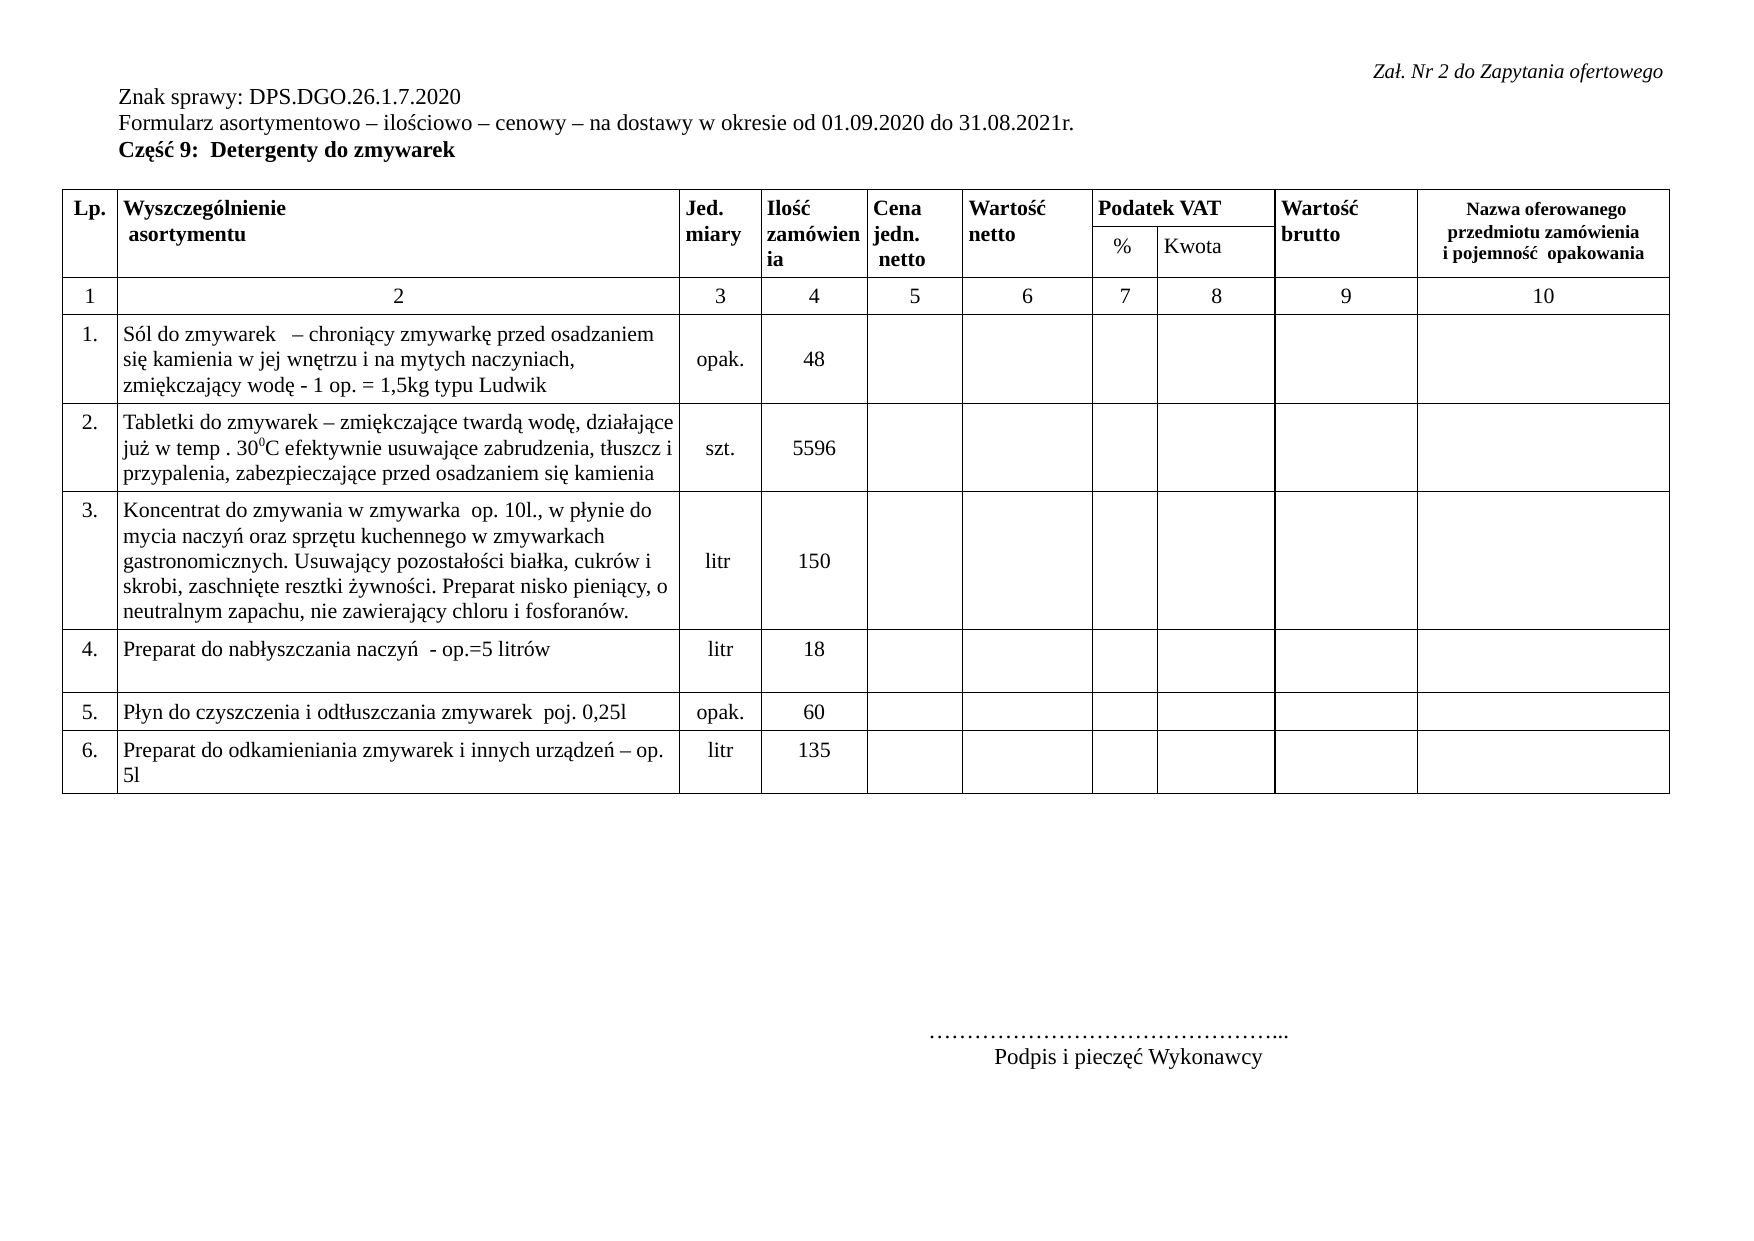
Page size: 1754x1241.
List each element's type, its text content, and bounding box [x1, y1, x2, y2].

table_cell 5596 [762, 404, 867, 491]
table_cell [1418, 731, 1669, 793]
table_cell opak. [680, 693, 761, 730]
table_cell litr [680, 630, 761, 692]
table_header Cena jedn. netto [868, 190, 962, 277]
table_cell [1093, 693, 1157, 730]
table_cell opak. [680, 315, 761, 402]
table_cell 4 [762, 278, 867, 314]
table_cell [1158, 630, 1274, 692]
text Znak sprawy: DPS.DGO.26.1.7.2020 [118, 83, 1665, 109]
table_header Ilość zamówienia [762, 190, 867, 277]
table_cell Preparat do nabłyszczania naczyń - op.=5 litrów [118, 630, 679, 692]
table_cell Koncentrat do zmywania w zmywarka op. 10l., w płynie do mycia naczyń oraz sprzętu kuchennego w zmywarkach gastronomicznych. Usuwający pozostałości białka, cukrów i skrobi, zaschnięte resztki żywności. Preparat nisko pieniący, o neutralnym zapachu, nie zawierający chloru i fosforanów. [118, 492, 679, 629]
table_header Wartość netto [963, 190, 1092, 277]
table_cell [1093, 404, 1157, 491]
table_cell [868, 492, 962, 629]
table_cell 7 [1093, 278, 1157, 314]
table_cell 1 [63, 278, 117, 314]
table_cell 135 [762, 731, 867, 793]
table_cell [1276, 630, 1417, 692]
table_cell litr [680, 492, 761, 629]
table_cell [1418, 693, 1669, 730]
table_cell [1158, 315, 1274, 402]
table_cell Kwota [1158, 227, 1274, 277]
table_cell [868, 630, 962, 692]
table_cell Płyn do czyszczenia i odtłuszczania zmywarek poj. 0,25l [118, 693, 679, 730]
table_cell Sól do zmywarek – chroniący zmywarkę przed osadzaniem się kamienia w jej wnętrzu i na mytych naczyniach, zmiękczający wodę - 1 op. = 1,5kg typu Ludwik [118, 315, 679, 402]
table_header Podatek VAT [1093, 190, 1274, 226]
table_header Wartość brutto [1276, 190, 1417, 277]
text Formularz asortymentowo – ilościowo – cenowy – na dostawy w okresie od 01.09.2020 do 31.08.2021r. [118, 109, 1665, 136]
table_cell 9 [1276, 278, 1417, 314]
table_cell [963, 404, 1092, 491]
table_cell 1. [63, 315, 117, 402]
table_cell Tabletki do zmywarek – zmiękczające twardą wodę, działające już w temp . 300C efektywnie usuwające zabrudzenia, tłuszcz i przypalenia, zabezpieczające przed osadzaniem się kamienia [118, 404, 679, 491]
table_cell [1093, 630, 1157, 692]
table_cell 18 [762, 630, 867, 692]
table_cell [868, 315, 962, 402]
table_cell [963, 693, 1092, 730]
table_cell [1093, 315, 1157, 402]
table_cell szt. [680, 404, 761, 491]
table_cell % [1093, 227, 1157, 277]
table_header Wyszczególnienie asortymentu [118, 190, 679, 277]
text Zał. Nr 2 do Zapytania ofertowego [118, 59, 1665, 83]
table_cell 3 [680, 278, 761, 314]
table_cell [1093, 492, 1157, 629]
table_cell [1158, 492, 1274, 629]
text Podpis i pieczęć Wykonawcy [118, 1043, 1665, 1069]
text ………………………………………... [118, 1017, 1665, 1043]
table_cell [868, 404, 962, 491]
table_header Nazwa oferowanego przedmiotu zamówienia i pojemność opakowania [1418, 190, 1669, 277]
table_cell 5. [63, 693, 117, 730]
table_cell 4. [63, 630, 117, 692]
table_cell [1418, 404, 1669, 491]
table_cell [1276, 315, 1417, 402]
table_cell [1276, 731, 1417, 793]
table_cell [868, 693, 962, 730]
table_cell 2. [63, 404, 117, 491]
table_cell 10 [1418, 278, 1669, 314]
table_cell [1418, 315, 1669, 402]
table_cell 8 [1158, 278, 1274, 314]
table_cell [963, 731, 1092, 793]
table_cell [1158, 404, 1274, 491]
table_cell 2 [118, 278, 679, 314]
table_cell 3. [63, 492, 117, 629]
table_cell [1276, 404, 1417, 491]
table_cell 5 [868, 278, 962, 314]
table_cell [963, 630, 1092, 692]
table_cell [1276, 693, 1417, 730]
table_cell Preparat do odkamieniania zmywarek i innych urządzeń – op. 5l [118, 731, 679, 793]
table_cell [1418, 630, 1669, 692]
text Część 9: Detergenty do zmywarek [118, 136, 1665, 162]
table_cell [1276, 492, 1417, 629]
table_cell 6 [963, 278, 1092, 314]
table_cell 150 [762, 492, 867, 629]
table_header Lp. [63, 190, 117, 277]
table_header Jed. miary [680, 190, 761, 277]
table_cell [1158, 731, 1274, 793]
table_cell 6. [63, 731, 117, 793]
table_cell [963, 492, 1092, 629]
table_cell [1418, 492, 1669, 629]
table_cell [868, 731, 962, 793]
table_cell [963, 315, 1092, 402]
table_cell 60 [762, 693, 867, 730]
table_cell [1158, 693, 1274, 730]
table_cell 48 [762, 315, 867, 402]
table_cell litr [680, 731, 761, 793]
table_cell [1093, 731, 1157, 793]
